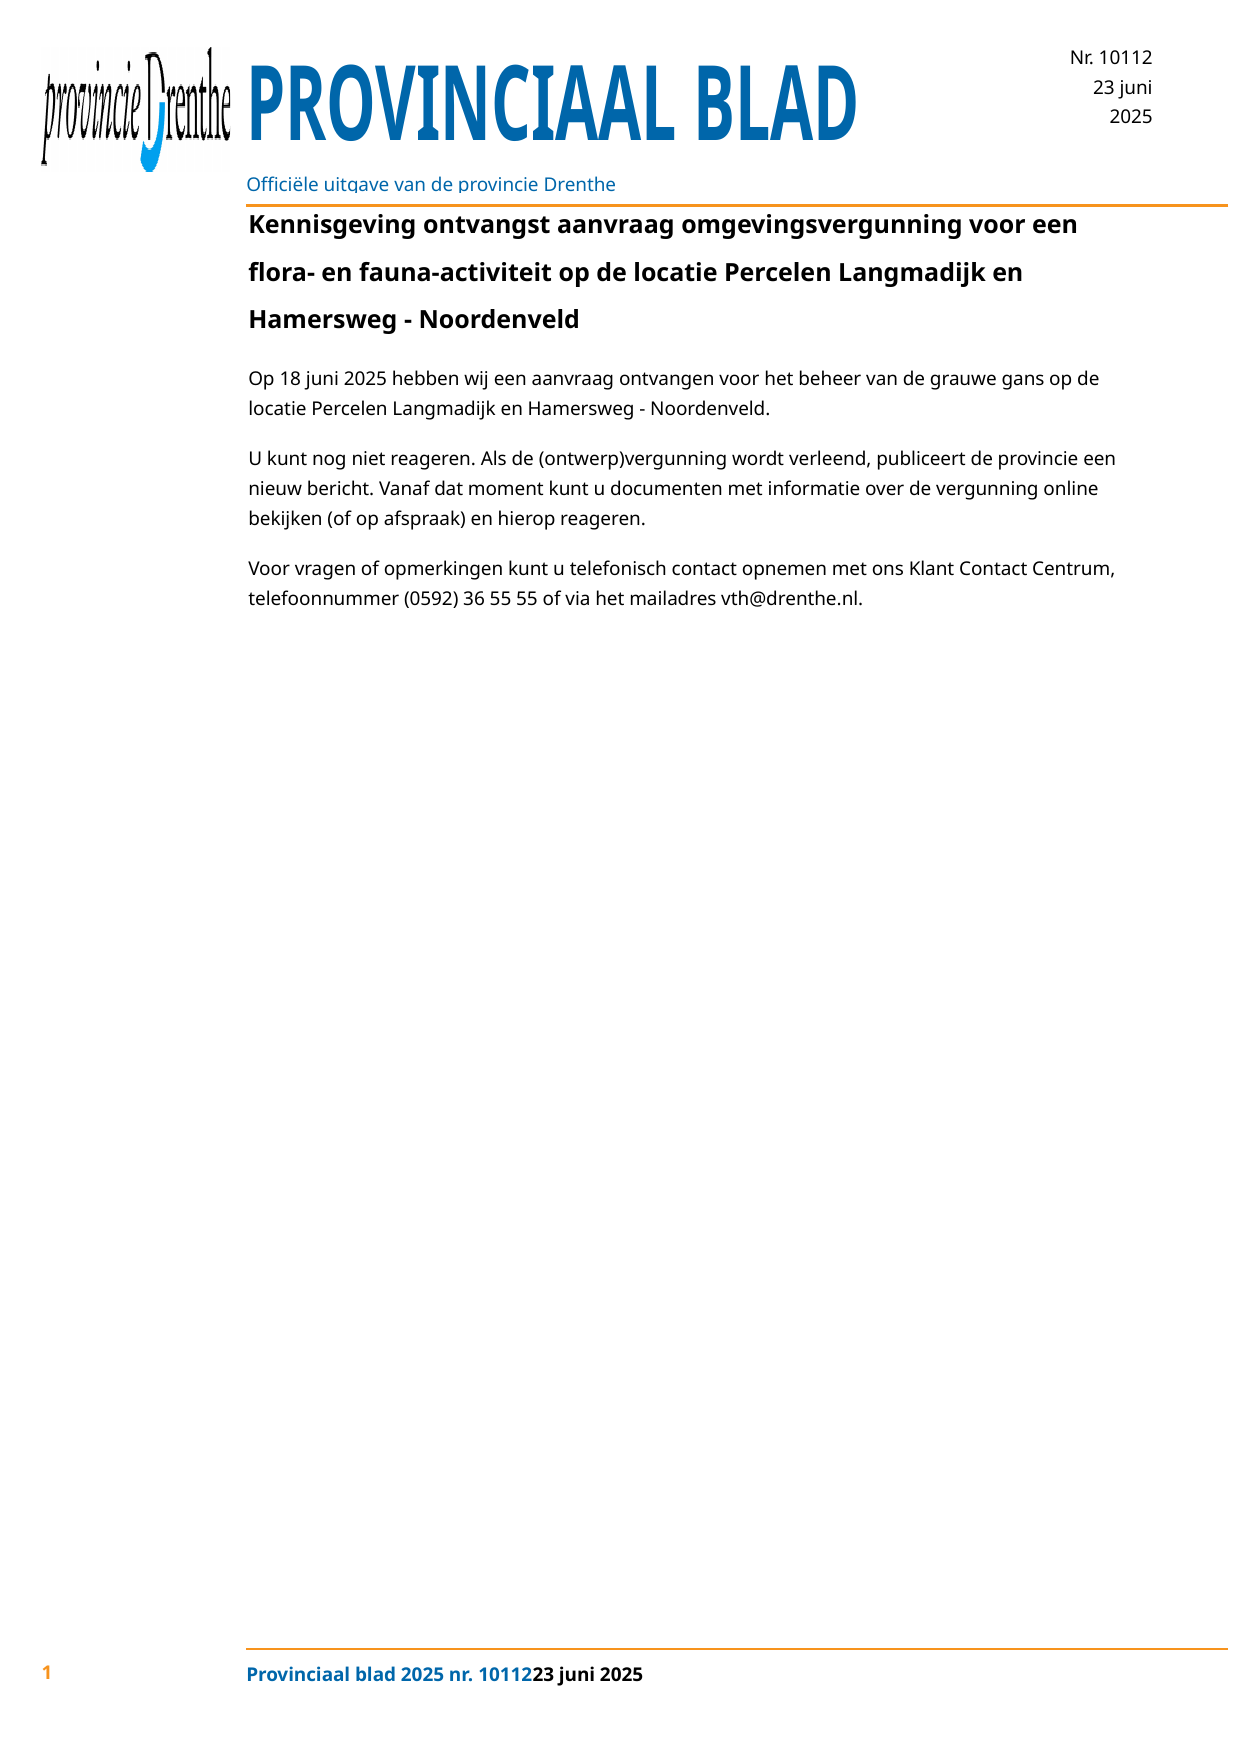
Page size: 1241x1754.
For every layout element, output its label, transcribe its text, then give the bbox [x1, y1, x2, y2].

picture [41, 47, 231, 172]
text U kunt nog niet reageren. Als de (ontwerp)vergunning wordt verleend, publiceert de provincie een nieuw bericht. Vanaf dat moment kunt u documenten met informatie over de vergunning online bekijken (of op afspraak) en hierop reageren. [248, 446, 1152, 530]
text Op 18 juni 2025 hebben wij een aanvraag ontvangen voor het beheer van de grauwe gans op de locatie Percelen Langmadijk en Hamersweg - Noordenveld. [248, 366, 1152, 421]
text Kennisgeving ontvangst aanvraag omgevingsvergunning voor een flora- en fauna-activiteit op de locatie Percelen Langmadijk en Hamersweg - Noordenveld [248, 207, 1152, 336]
text Voor vragen of opmerkingen kunt u telefonisch contact opnemen met ons Klant Contact Centrum, telefoonnummer (0592) 36 55 55 of via het mailadres vth@drenthe.nl. [248, 555, 1152, 610]
